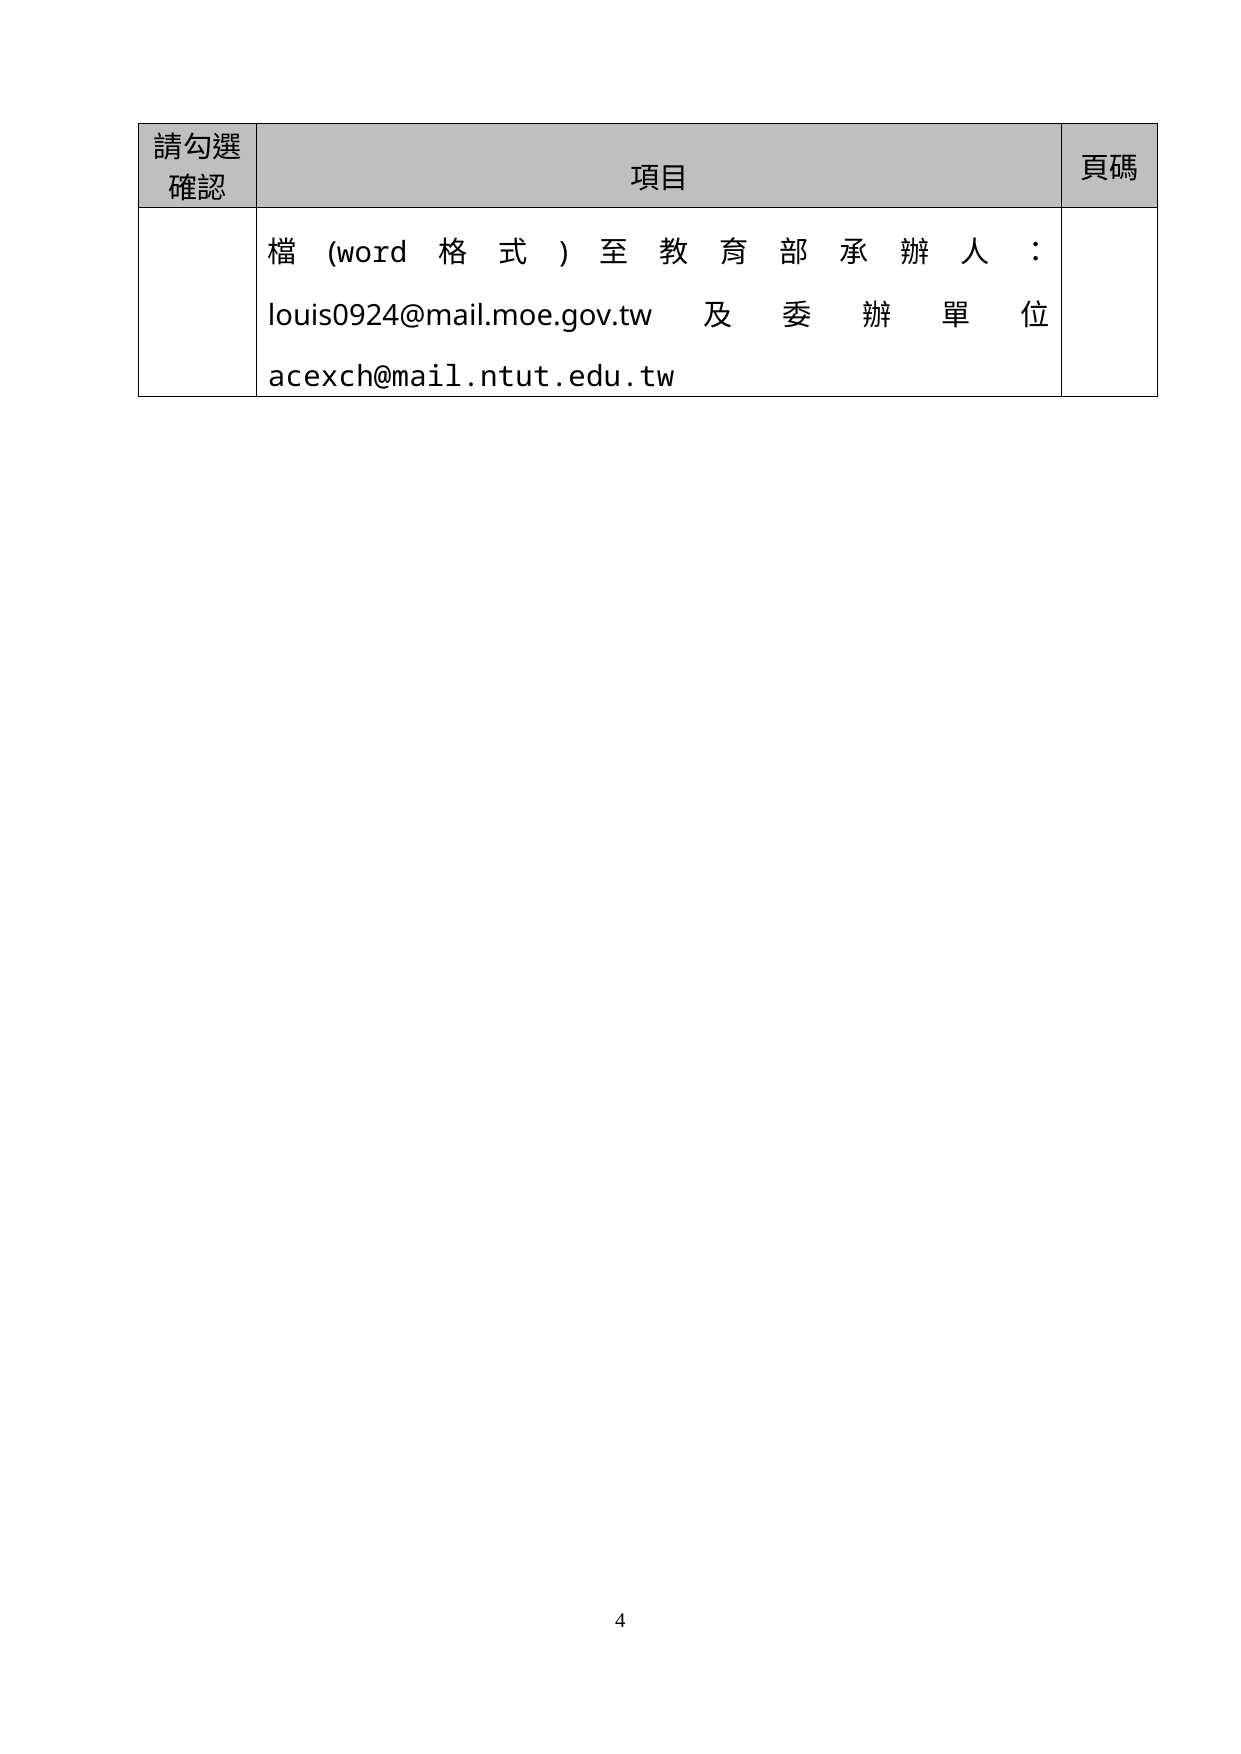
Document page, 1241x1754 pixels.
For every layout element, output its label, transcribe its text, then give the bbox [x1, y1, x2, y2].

table_header 項目 [257, 124, 1061, 207]
table_header 頁碼 [1062, 124, 1157, 207]
table_cell [1062, 208, 1157, 396]
table_cell 檔(word格式)至教育部承辦人：louis0924@mail.moe.gov.tw及委辦單位acexch@mail.ntut.edu.tw [257, 208, 1061, 396]
table_cell [139, 208, 256, 396]
table_header 請勾選 確認 [139, 124, 256, 207]
